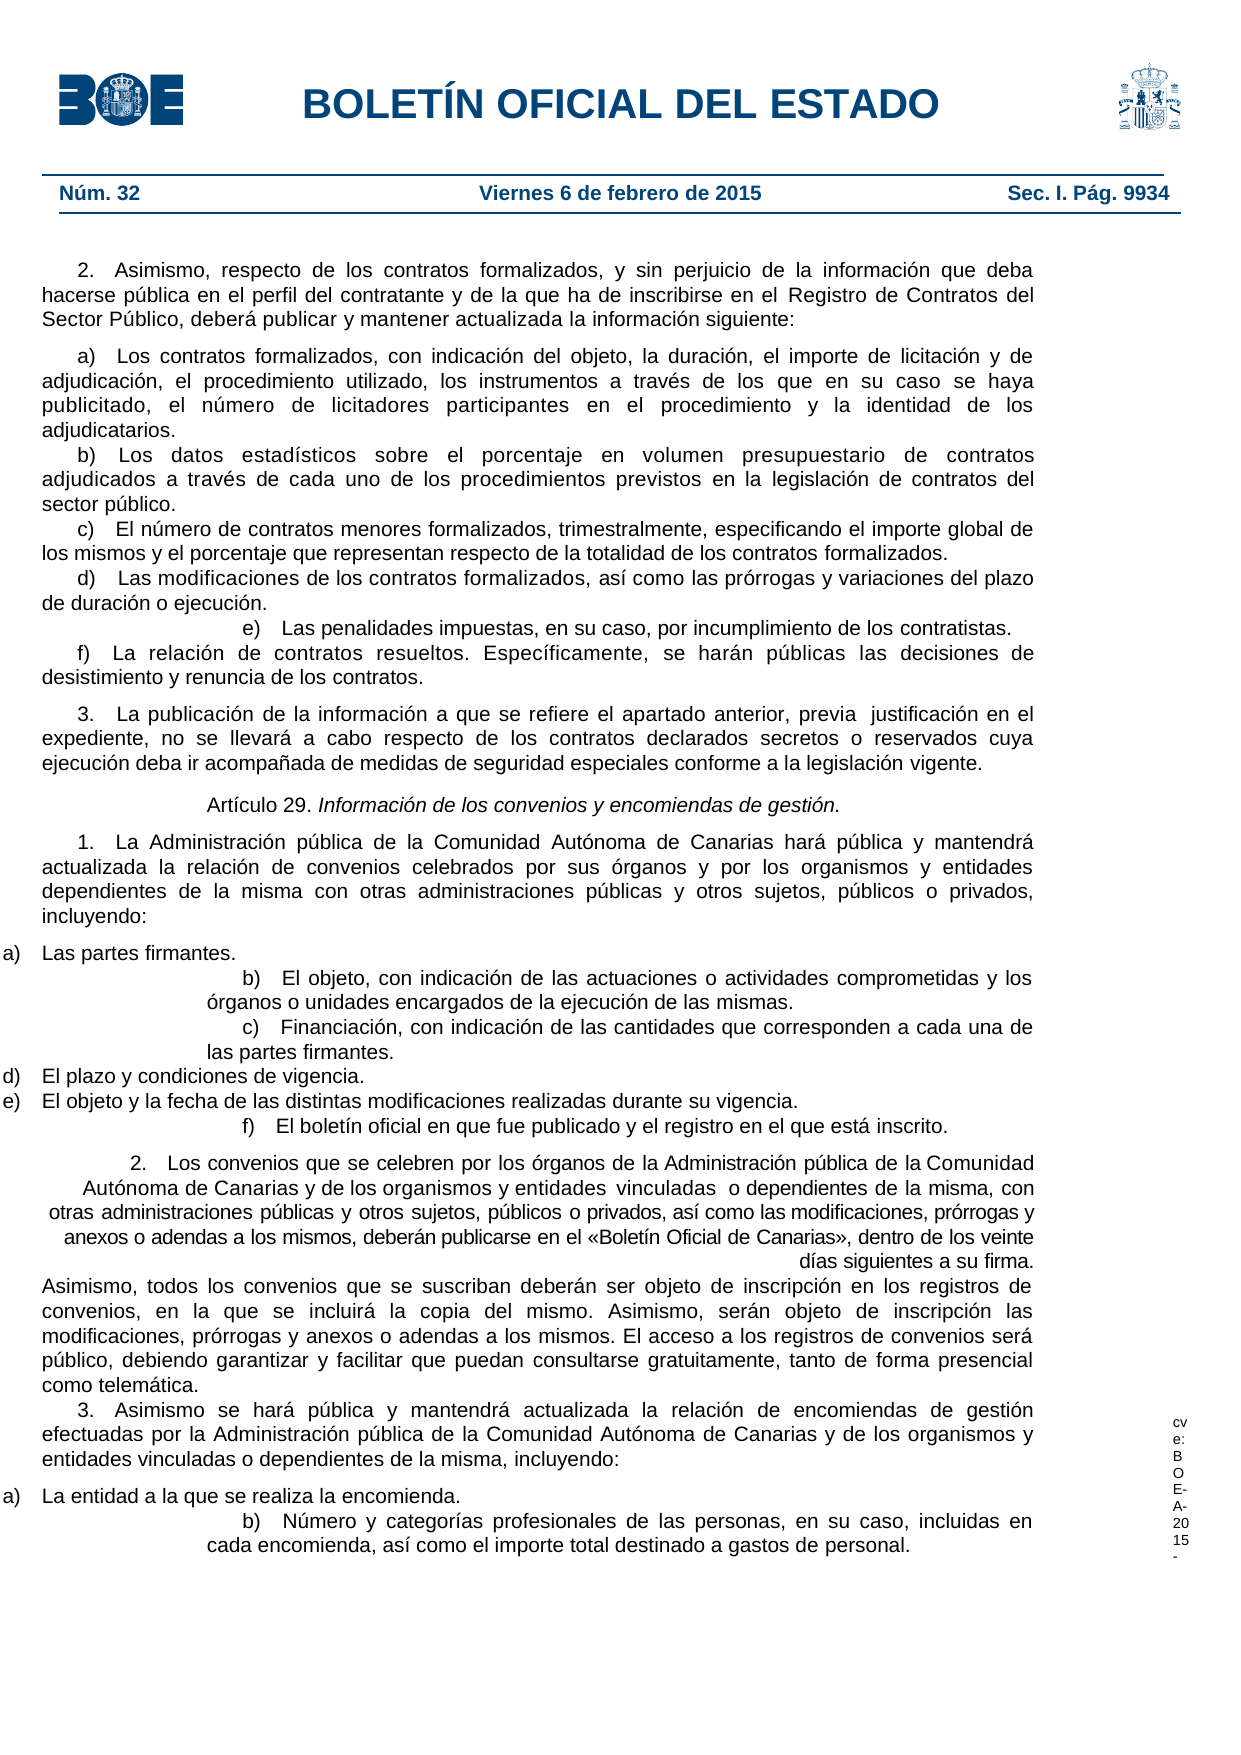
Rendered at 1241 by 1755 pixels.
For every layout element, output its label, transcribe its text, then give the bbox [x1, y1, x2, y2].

list Las partes firmantes. [2, 941, 1199, 964]
list Los contratos formalizados, con indicación del objeto, la duración, el importe de licitación y de adjudicación, el procedimiento utilizado, los instrumentos a través de los que en su caso se haya publicitado, el número de licitadores participantes en el procedimiento y la identidad de los adjudicatarios. [42, 344, 1034, 442]
list cve: BOE-A-2015-1114 [1173, 1414, 1191, 1565]
text Asimismo, todos los convenios que se suscriban deberán ser objeto de inscripción en los registros de convenios, en la que se incluirá la copia del mismo. Asimismo, serán objeto de inscripción las modificaciones, prórrogas y anexos o adendas a los mismos. El acceso a los registros de convenios será público, debiendo garantizar y facilitar que puedan consultarse gratuitamente, tanto de forma presencial como telemática. [42, 1274, 1034, 1397]
list El objeto y la fecha de las distintas modificaciones realizadas durante su vigencia. [2, 1089, 1199, 1113]
list Financiación, con indicación de las cantidades que corresponden a cada una de las partes firmantes. [207, 1015, 1034, 1063]
list El plazo y condiciones de vigencia. [2, 1064, 1199, 1088]
list Las modificaciones de los contratos formalizados, así como las prórrogas y variaciones del plazo de duración o ejecución. [42, 566, 1034, 614]
list La relación de contratos resueltos. Específicamente, se harán públicas las decisiones de desistimiento y renuncia de los contratos. [42, 640, 1035, 689]
list El número de contratos menores formalizados, trimestralmente, especificando el importe global de los mismos y el porcentaje que representan respecto de la totalidad de los contratos formalizados. [42, 516, 1034, 565]
list Asimismo, respecto de los contratos formalizados, y sin perjuicio de la información que deba hacerse pública en el perfil del contratante y de la que ha de inscribirse en el Registro de Contratos del Sector Público, deberá publicar y mantener actualizada la información siguiente: [42, 258, 1034, 331]
list La Administración pública de la Comunidad Autónoma de Canarias hará pública y mantendrá actualizada la relación de convenios celebrados por sus órganos y por los organismos y entidades dependientes de la misma con otras administraciones públicas y otros sujetos, públicos o privados, incluyendo: [42, 830, 1035, 928]
list El objeto, con indicación de las actuaciones o actividades comprometidas y los órganos o unidades encargados de la ejecución de las mismas. [207, 966, 1034, 1014]
list Número y categorías profesionales de las personas, en su caso, incluidas en cada encomienda, así como el importe total destinado a gastos de personal. [207, 1508, 1034, 1557]
subtitle Núm. 32 Viernes 6 de febrero de 2015 Sec. I. Pág. 9934 [59, 180, 1199, 204]
text Artículo 29. Información de los convenios y encomiendas de gestión. [207, 793, 1199, 817]
list Asimismo se hará pública y mantendrá actualizada la relación de encomiendas de gestión efectuadas por la Administración pública de la Comunidad Autónoma de Canarias y de los organismos y entidades vinculadas o dependientes de la misma, incluyendo: [42, 1398, 1034, 1471]
list Los datos estadísticos sobre el porcentaje en volumen presupuestario de contratos adjudicados a través de cada uno de los procedimientos previstos en la legislación de contratos del sector público. [42, 442, 1035, 516]
list La entidad a la que se realiza la encomienda. [2, 1483, 1171, 1507]
list Los convenios que se celebren por los órganos de la Administración pública de la Comunidad Autónoma de Canarias y de los organismos y entidades vinculadas o dependientes de la misma, con otras administraciones públicas y otros sujetos, públicos o privados, así como las modificaciones, prórrogas y anexos o adendas a los mismos, deberán publicarse en el «Boletín Oficial de Canarias», dentro de los veinte días siguientes a su firma. [42, 1151, 1034, 1273]
list El boletín oficial en que fue publicado y el registro en el que está inscrito. [242, 1114, 1199, 1138]
list La publicación de la información a que se refiere el apartado anterior, previa justificación en el expediente, no se llevará a cabo respecto de los contratos declarados secretos o reservados cuya ejecución deba ir acompañada de medidas de seguridad especiales conforme a la legislación vigente. [42, 701, 1034, 774]
list Las penalidades impuestas, en su caso, por incumplimiento de los contratistas. [242, 615, 1199, 639]
